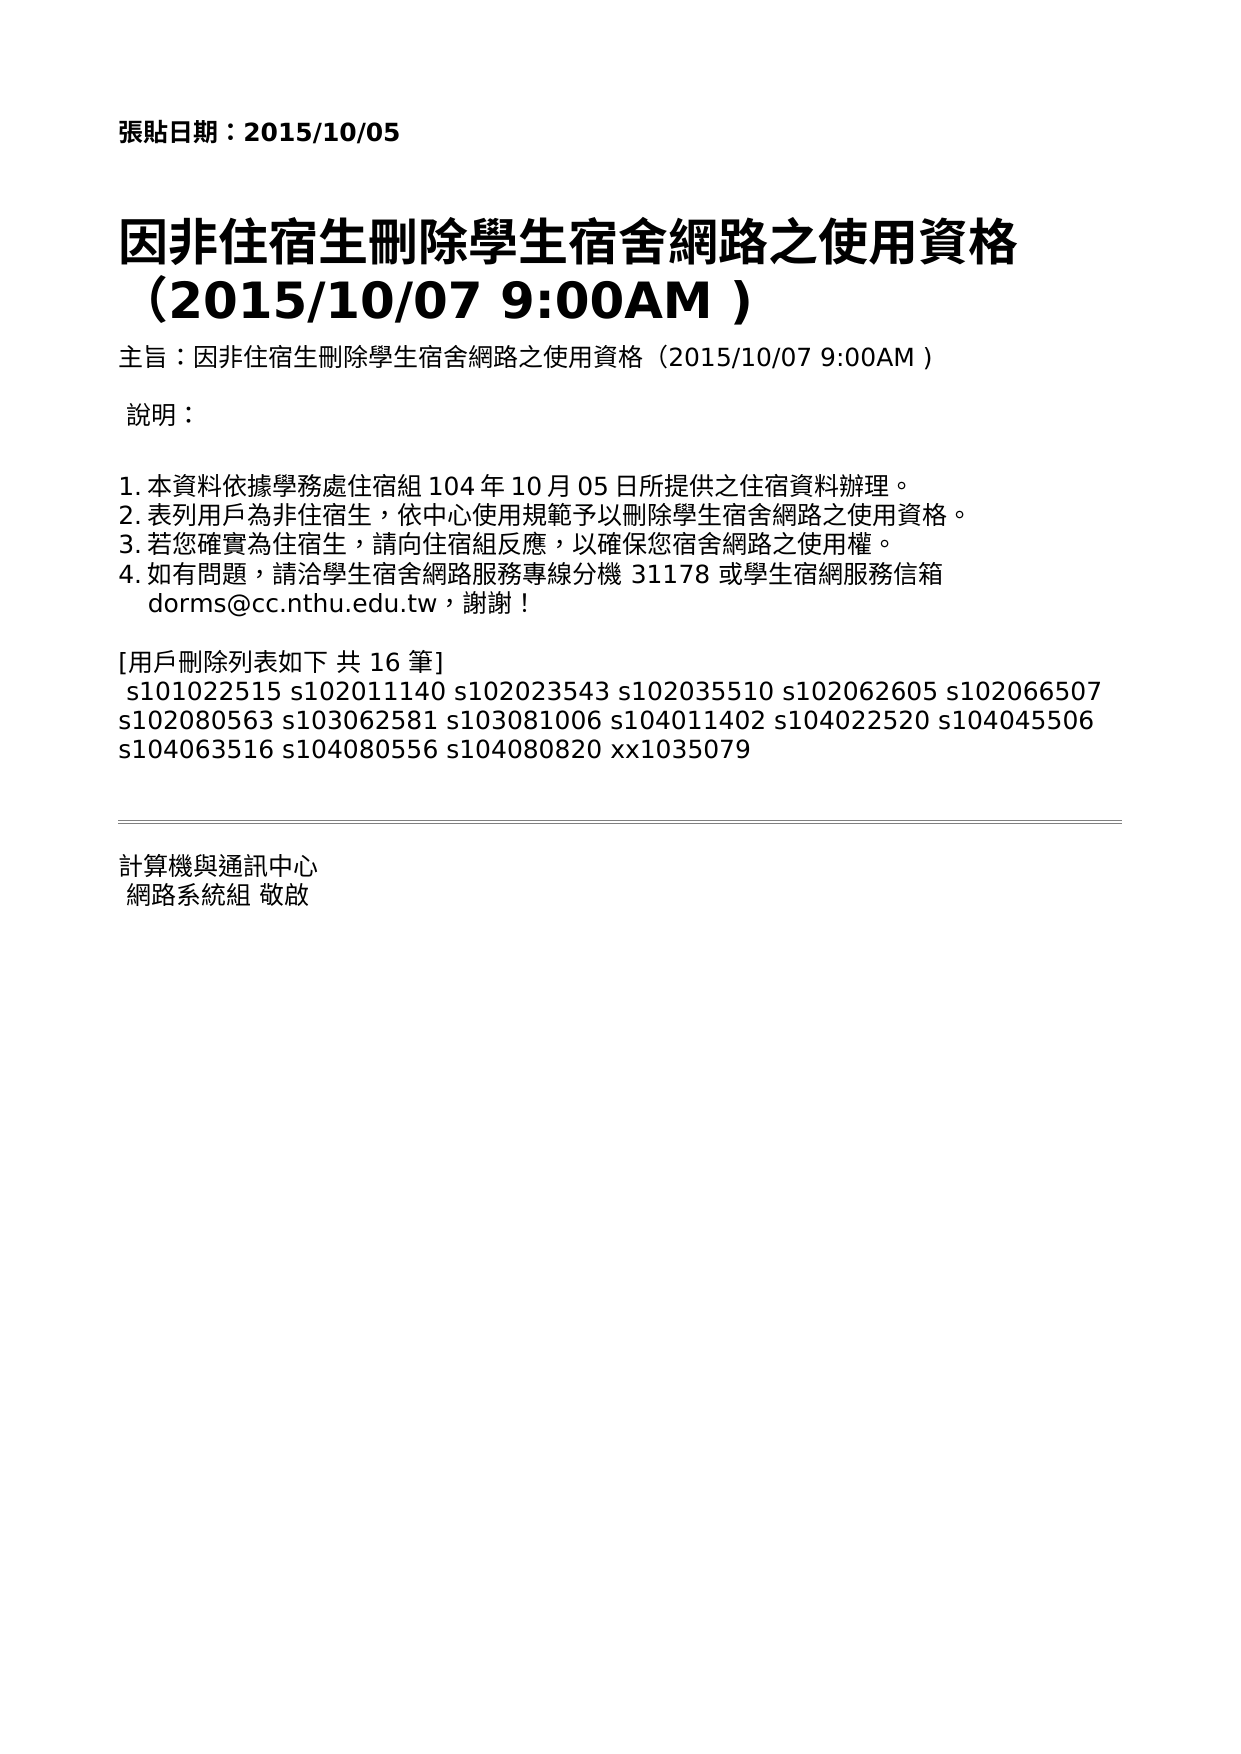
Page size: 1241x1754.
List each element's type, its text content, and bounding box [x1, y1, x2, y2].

list 本資料依據學務處住宿組104年10月05日所提供之住宿資料辦理。 [118, 472, 1122, 502]
text 計算機與通訊中心 網路系統組 敬啟 [118, 852, 1122, 911]
list 表列用戶為非住宿生，依中心使用規範予以刪除學生宿舍網路之使用資格。 [118, 502, 1122, 531]
text 主旨：因非住宿生刪除學生宿舍網路之使用資格（2015/10/07 9:00AM ) 說明： [118, 343, 1122, 430]
text 張貼日期：2015/10/05 [118, 118, 1122, 176]
list 若您確實為住宿生，請向住宿組反應，以確保您宿舍網路之使用權。 [118, 531, 1122, 560]
subtitle 因非住宿生刪除學生宿舍網路之使用資格（2015/10/07 9:00AM ) [118, 214, 1122, 330]
list 如有問題，請洽學生宿舍網路服務專線分機 31178 或學生宿網服務信箱dorms@cc.nthu.edu.tw，謝謝！ [118, 560, 1122, 618]
text [用戶刪除列表如下 共 16 筆] s101022515 s102011140 s102023543 s102035510 s102062605 s102066507 s102080563 s103062581 s103081006 s104011402 s104022520 s104045506 s104063516 s104080556 s104080820 xx1035079 [118, 648, 1122, 793]
